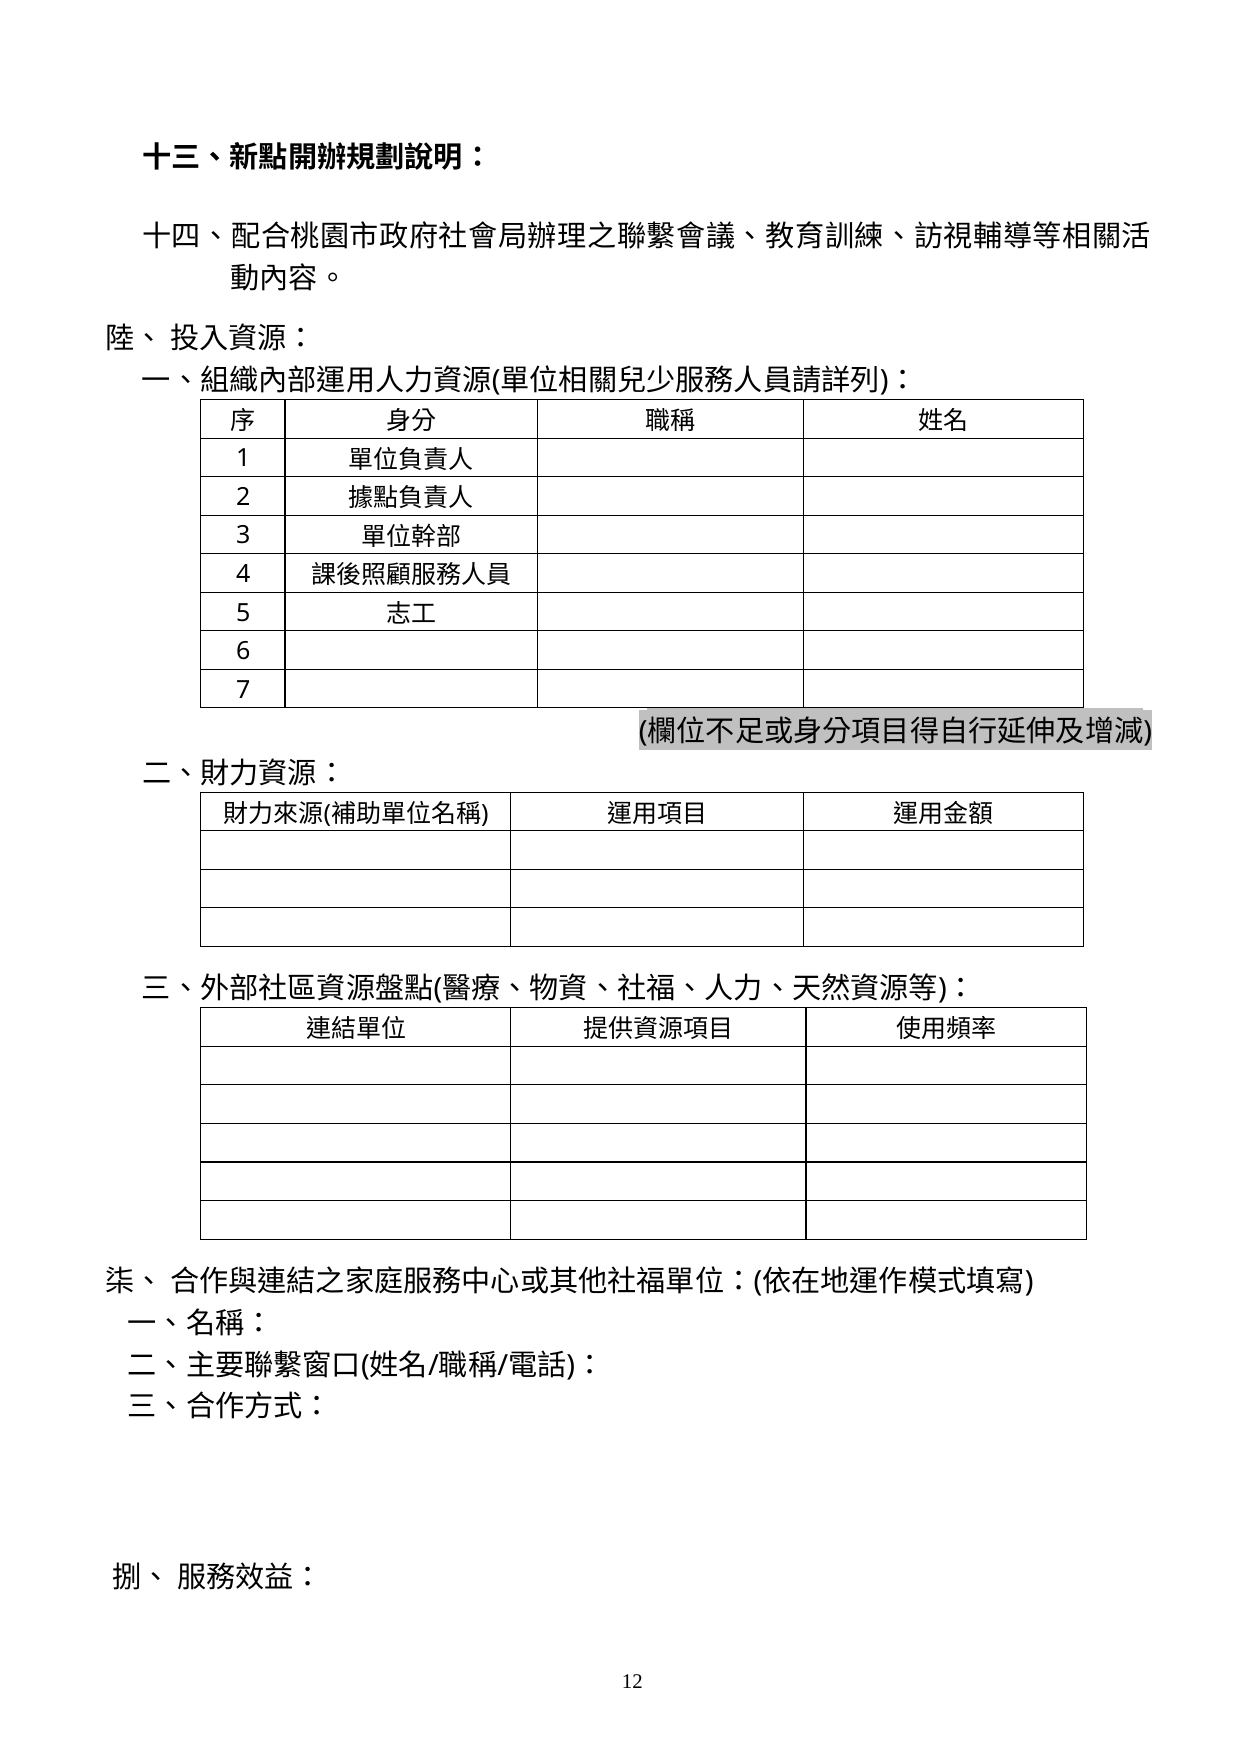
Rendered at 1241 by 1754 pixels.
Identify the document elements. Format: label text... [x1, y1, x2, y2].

table_cell [538, 554, 803, 592]
table_cell 2 [201, 477, 284, 514]
table_cell [804, 593, 1083, 630]
table_cell [807, 1085, 1086, 1123]
table_cell [804, 670, 1083, 707]
table_cell [804, 477, 1083, 514]
table_header 身分 [286, 400, 537, 437]
table_cell 3 [201, 516, 284, 553]
table_cell [538, 670, 803, 707]
list 十四、配合桃園市政府社會局辦理之聯繫會議、教育訓練、訪視輔導等相關活動內容。 [142, 213, 1152, 297]
table_cell 6 [201, 631, 284, 669]
table_cell [201, 870, 510, 907]
table_cell [286, 631, 537, 669]
text 一、名稱： [112, 1300, 1152, 1342]
table_header 連結單位 [201, 1008, 510, 1046]
table_header 財力來源(補助單位名稱) [201, 793, 510, 830]
table_cell [804, 631, 1083, 669]
table_header 姓名 [804, 400, 1083, 437]
table_cell [511, 908, 803, 946]
table_cell [201, 1047, 510, 1084]
table_cell [538, 631, 803, 669]
list 一、組織內部運用人力資源(單位相關兒少服務人員請詳列)： [112, 357, 1152, 399]
table_cell 課後照顧服務人員 [286, 554, 537, 592]
text 三、合作方式： [112, 1383, 1152, 1425]
table_cell [807, 1163, 1086, 1200]
table_cell [807, 1201, 1086, 1238]
table_header 使用頻率 [807, 1008, 1086, 1046]
table_cell [804, 516, 1083, 553]
table_cell [201, 1201, 510, 1238]
table_header 序 [201, 400, 284, 437]
table_cell [538, 516, 803, 553]
list (欄位不足或身分項目得自行延伸及增減) [112, 708, 1152, 750]
table_cell [511, 1085, 805, 1123]
table_cell [511, 1047, 805, 1084]
text 二、主要聯繫窗口(姓名/職稱/電話)： [112, 1342, 1152, 1383]
table_cell [201, 1124, 510, 1161]
table_header 運用項目 [511, 793, 803, 830]
table_cell 單位幹部 [286, 516, 537, 553]
table_cell [201, 831, 510, 869]
table_cell [286, 670, 537, 707]
table_cell [201, 1085, 510, 1123]
table_cell [807, 1047, 1086, 1084]
table_cell 4 [201, 554, 284, 592]
table_cell [804, 870, 1083, 907]
table_cell 1 [201, 439, 284, 476]
table_cell 7 [201, 670, 284, 707]
text 三、外部社區資源盤點(醫療、物資、社福、人力、天然資源等)： [112, 966, 1152, 1007]
list 二、財力資源： [112, 750, 1152, 792]
table_cell [201, 908, 510, 946]
table_cell [804, 439, 1083, 476]
table_header 職稱 [538, 400, 803, 437]
table_cell [511, 1163, 805, 1200]
table_cell 5 [201, 593, 284, 630]
list 十三、新點開辦規劃說明： [142, 134, 1152, 176]
table_cell [538, 439, 803, 476]
list 陸、 投入資源： [97, 316, 1152, 357]
table_cell 單位負責人 [286, 439, 537, 476]
table_cell [201, 1163, 510, 1200]
table_cell 據點負責人 [286, 477, 537, 514]
text 捌、 服務效益： [112, 1537, 1152, 1612]
table_cell [807, 1124, 1086, 1161]
table_cell [804, 831, 1083, 869]
table_cell [511, 1124, 805, 1161]
table_cell 志工 [286, 593, 537, 630]
table_cell [804, 554, 1083, 592]
table_cell [511, 870, 803, 907]
table_cell [511, 831, 803, 869]
table_cell [804, 908, 1083, 946]
list 柒、 合作與連結之家庭服務中心或其他社福單位：(依在地運作模式填寫) [97, 1258, 1152, 1300]
table_cell [538, 593, 803, 630]
table_header 提供資源項目 [511, 1008, 805, 1046]
table_cell [538, 477, 803, 514]
table_cell [511, 1201, 805, 1238]
table_header 運用金額 [804, 793, 1083, 830]
